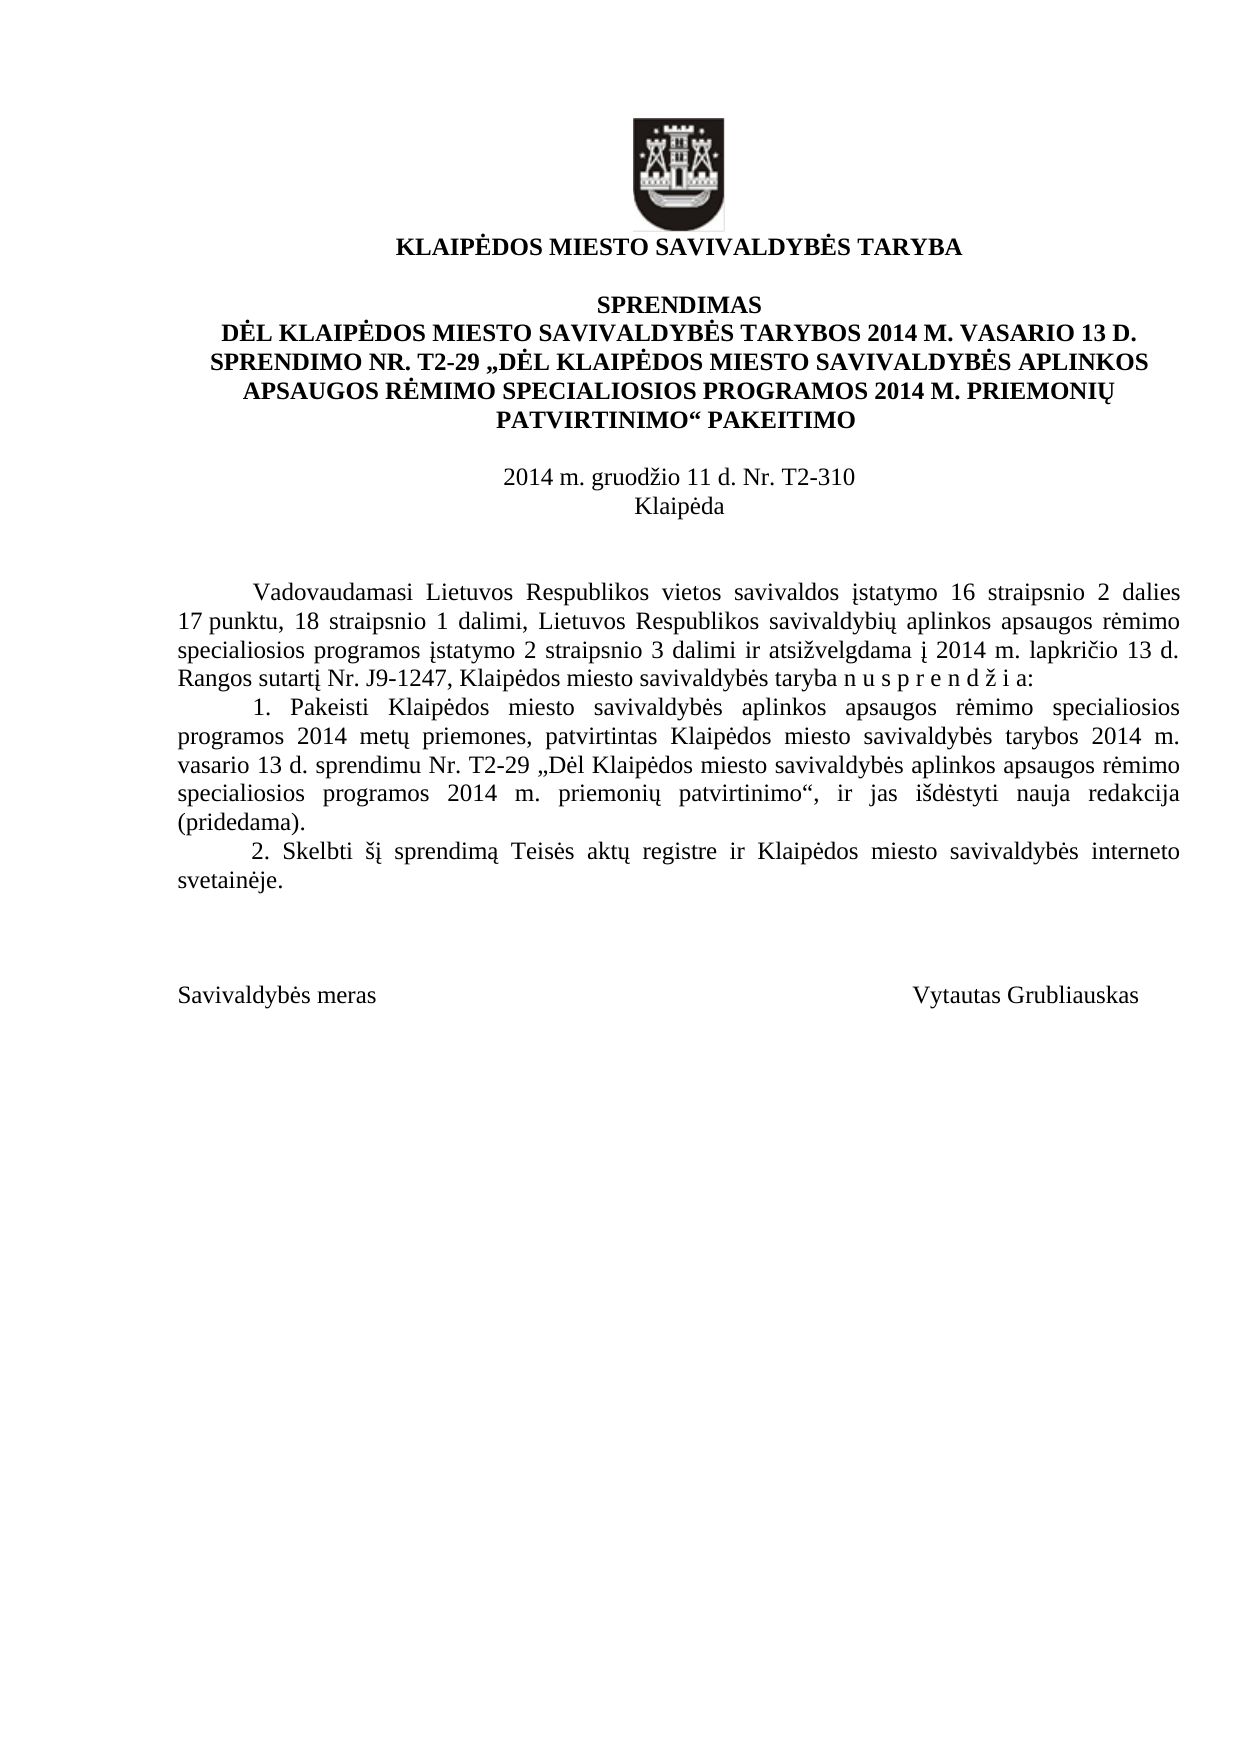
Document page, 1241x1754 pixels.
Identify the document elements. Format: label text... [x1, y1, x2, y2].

text 2014 m. gruodžio 11 d. Nr. T2-310 [177, 462, 1181, 491]
text 1. Pakeisti Klaipėdos miesto savivaldybės aplinkos apsaugos rėmimo specialiosios programos 2014 metų priemones, patvirtintas Klaipėdos miesto savivaldybės tarybos 2014 m. vasario 13 d. sprendimu Nr. T2-29 „Dėl Klaipėdos miesto savivaldybės aplinkos apsaugos rėmimo specialiosios programos 2014 m. priemonių patvirtinimo“, ir jas išdėstyti nauja redakcija (pridedama). [177, 692, 1181, 836]
text 2. Skelbti šį sprendimą Teisės aktų registre ir Klaipėdos miesto savivaldybės interneto svetainėje. [177, 836, 1181, 893]
text DĖL KLAIPĖDOS MIESTO SAVIVALDYBĖS TARYBOS 2014 M. VASARIO 13 D. SPRENDIMO NR. T2-29 „DĖL KLAIPĖDOS MIESTO SAVIVALDYBĖS aplinkos apsaugos rėmimo specialiosios programos 2014 m. priemonių PATVIRTINIMO“ PAKEITIMO [177, 318, 1181, 433]
text Savivaldybės meras Vytautas Grubliauskas [177, 980, 1181, 1008]
text SPRENDIMAS [177, 290, 1181, 318]
text Klaipėda [177, 491, 1181, 520]
text KLAIPĖDOS MIESTO SAVIVALDYBĖS TARYBA [177, 232, 1181, 261]
text Vadovaudamasi Lietuvos Respublikos vietos savivaldos įstatymo 16 straipsnio 2 dalies 17 punktu, 18 straipsnio 1 dalimi, Lietuvos Respublikos savivaldybių aplinkos apsaugos rėmimo specialiosios programos įstatymo 2 straipsnio 3 dalimi ir atsižvelgdama į 2014 m. lapkričio 13 d. Rangos sutartį Nr. J9-1247, Klaipėdos miesto savivaldybės taryba nusprendžia: [177, 577, 1181, 692]
